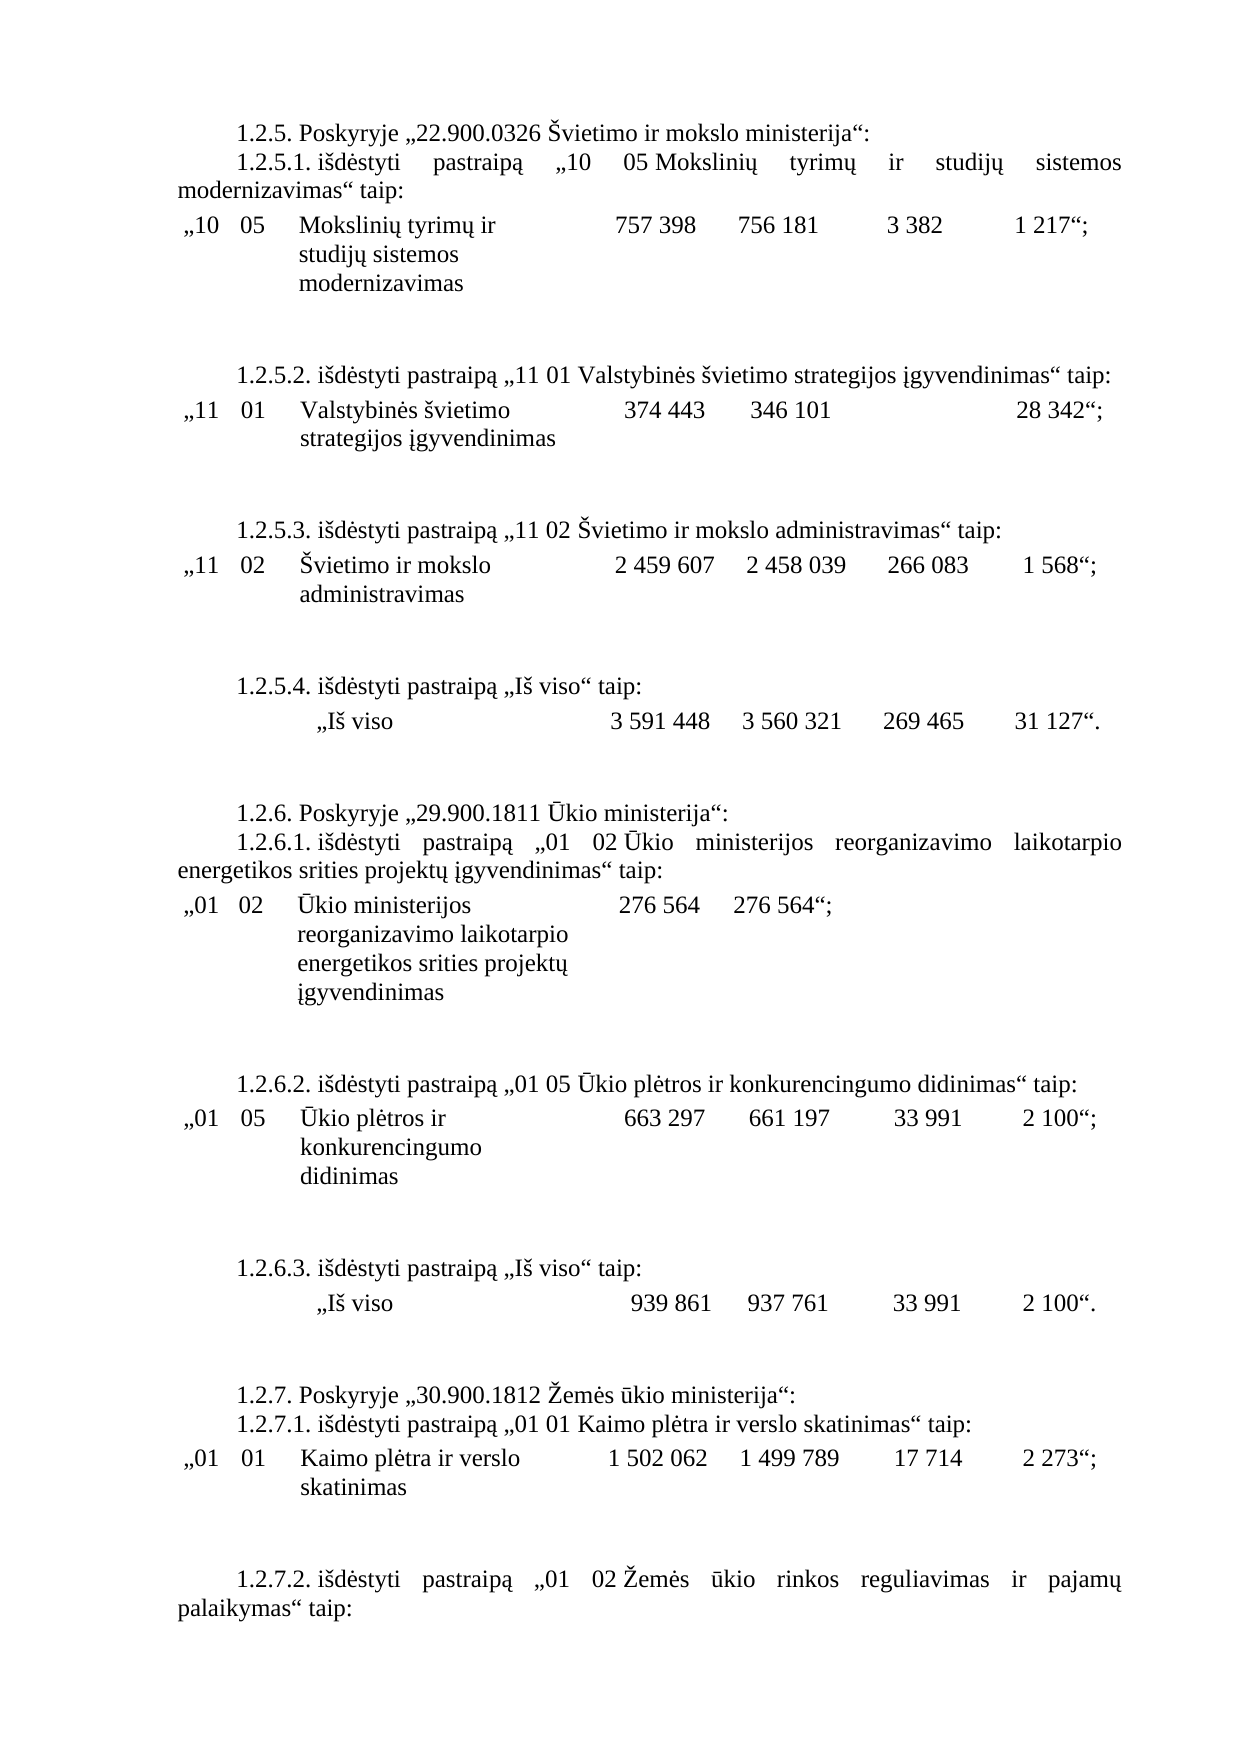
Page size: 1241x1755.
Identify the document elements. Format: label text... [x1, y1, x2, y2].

table_header 31 127“. [993, 700, 1122, 769]
text 1.2.5.4. išdėstyti pastraipą „Iš viso“ taip: [177, 671, 1122, 700]
table_header 05 [234, 204, 292, 331]
table_header 01 [235, 1438, 294, 1536]
table_header „10 [177, 204, 234, 331]
table_header „01 [177, 1098, 234, 1224]
text 1.2.6.1. išdėstyti pastraipą „01 02 Ūkio ministerijos reorganizavimo laikotarpio energetikos srities projektų įgyvendinimas“ taip: [177, 827, 1122, 884]
text 1.2.5.2. išdėstyti pastraipą „11 01 Valstybinės švietimo strategijos įgyvendinimas“ taip: [177, 360, 1122, 389]
text 1.2.5.3. išdėstyti pastraipą „11 02 Švietimo ir mokslo administravimas“ taip: [177, 516, 1122, 544]
text 1.2.6. Poskyryje „29.900.1811 Ūkio ministerija“: [177, 798, 1122, 827]
table_header 1 568“; [997, 544, 1122, 642]
table_header 2 100“. [997, 1282, 1122, 1351]
table_header 939 861 [565, 1282, 718, 1351]
table_header 374 443 [609, 389, 720, 487]
table_header 3 382 [849, 204, 986, 331]
text 1.2.6.3. išdėstyti pastraipą „Iš viso“ taip: [177, 1253, 1122, 1282]
table_header [576, 884, 604, 1040]
table_header „11 [177, 389, 235, 487]
table_header 2 273“; [997, 1438, 1122, 1536]
table_header 3 591 448 [591, 700, 729, 769]
table_header Ūkio ministerijos reorganizavimo laikotarpio energetikos srities projektų įgyvendinimas [291, 884, 576, 1040]
table_header [851, 884, 988, 1040]
table_header Mokslinių tyrimų ir studijų sistemos modernizavimas [293, 204, 575, 331]
table_header 05 [234, 1098, 294, 1224]
table_header 346 101 [720, 389, 861, 487]
text 1.2.5. Poskyryje „22.900.0326 Švietimo ir mokslo ministerija“: [177, 118, 1122, 147]
table_header 663 297 [609, 1098, 720, 1224]
table_header „01 [177, 884, 232, 1040]
table_header 276 564 [605, 884, 714, 1040]
table_header [581, 1098, 609, 1224]
table_header „Iš viso [177, 1282, 565, 1351]
table_header [989, 884, 1122, 1040]
table_header [575, 204, 603, 331]
table_header [567, 1438, 595, 1536]
table_header 937 761 [718, 1282, 857, 1351]
table_header 1 502 062 [595, 1438, 720, 1536]
table_header 661 197 [720, 1098, 859, 1224]
table_header Švietimo ir mokslo administravimas [294, 544, 567, 642]
table_header Valstybinės švietimo strategijos įgyvendinimas [294, 389, 581, 487]
table_header 17 714 [859, 1438, 997, 1536]
table_header 757 398 [603, 204, 713, 331]
text 1.2.7.1. išdėstyti pastraipą „01 01 Kaimo plėtra ir verslo skatinimas“ taip: [177, 1409, 1122, 1437]
table_header Kaimo plėtra ir verslo skatinimas [294, 1438, 567, 1536]
text 1.2.7. Poskyryje „30.900.1812 Žemės ūkio ministerija“: [177, 1380, 1122, 1409]
table_header 2 458 039 [734, 544, 859, 642]
table_header 266 083 [859, 544, 997, 642]
table_header 01 [235, 389, 294, 487]
table_header 756 181 [713, 204, 849, 331]
table_header 33 991 [859, 1098, 997, 1224]
table_header 2 459 607 [595, 544, 734, 642]
text 1.2.5.1. išdėstyti pastraipą „10 05 Mokslinių tyrimų ir studijų sistemos modernizavimas“ taip: [177, 147, 1122, 204]
text 1.2.6.2. išdėstyti pastraipą „01 05 Ūkio plėtros ir konkurencingumo didinimas“ taip: [177, 1069, 1122, 1097]
table_header „Iš viso [177, 700, 591, 769]
table_header [567, 544, 595, 642]
table_header 2 100“; [997, 1098, 1122, 1224]
table_header 1 217“; [986, 204, 1122, 331]
table_header 269 465 [854, 700, 993, 769]
table_header 33 991 [858, 1282, 997, 1351]
table_header 3 560 321 [729, 700, 854, 769]
table_header „01 [177, 1438, 235, 1536]
table_header Ūkio plėtros ir konkurencingumo didinimas [294, 1098, 581, 1224]
table_header 02 [233, 884, 291, 1040]
table_header [581, 389, 609, 487]
table_header 1 499 789 [720, 1438, 859, 1536]
table_header 28 342“; [997, 389, 1122, 487]
table_header 276 564“; [714, 884, 851, 1040]
table_header [861, 389, 997, 487]
table_header 02 [234, 544, 293, 642]
text 1.2.7.2. išdėstyti pastraipą „01 02 Žemės ūkio rinkos reguliavimas ir pajamų palaikymas“ taip: [177, 1564, 1122, 1622]
table_header „11 [177, 544, 234, 642]
